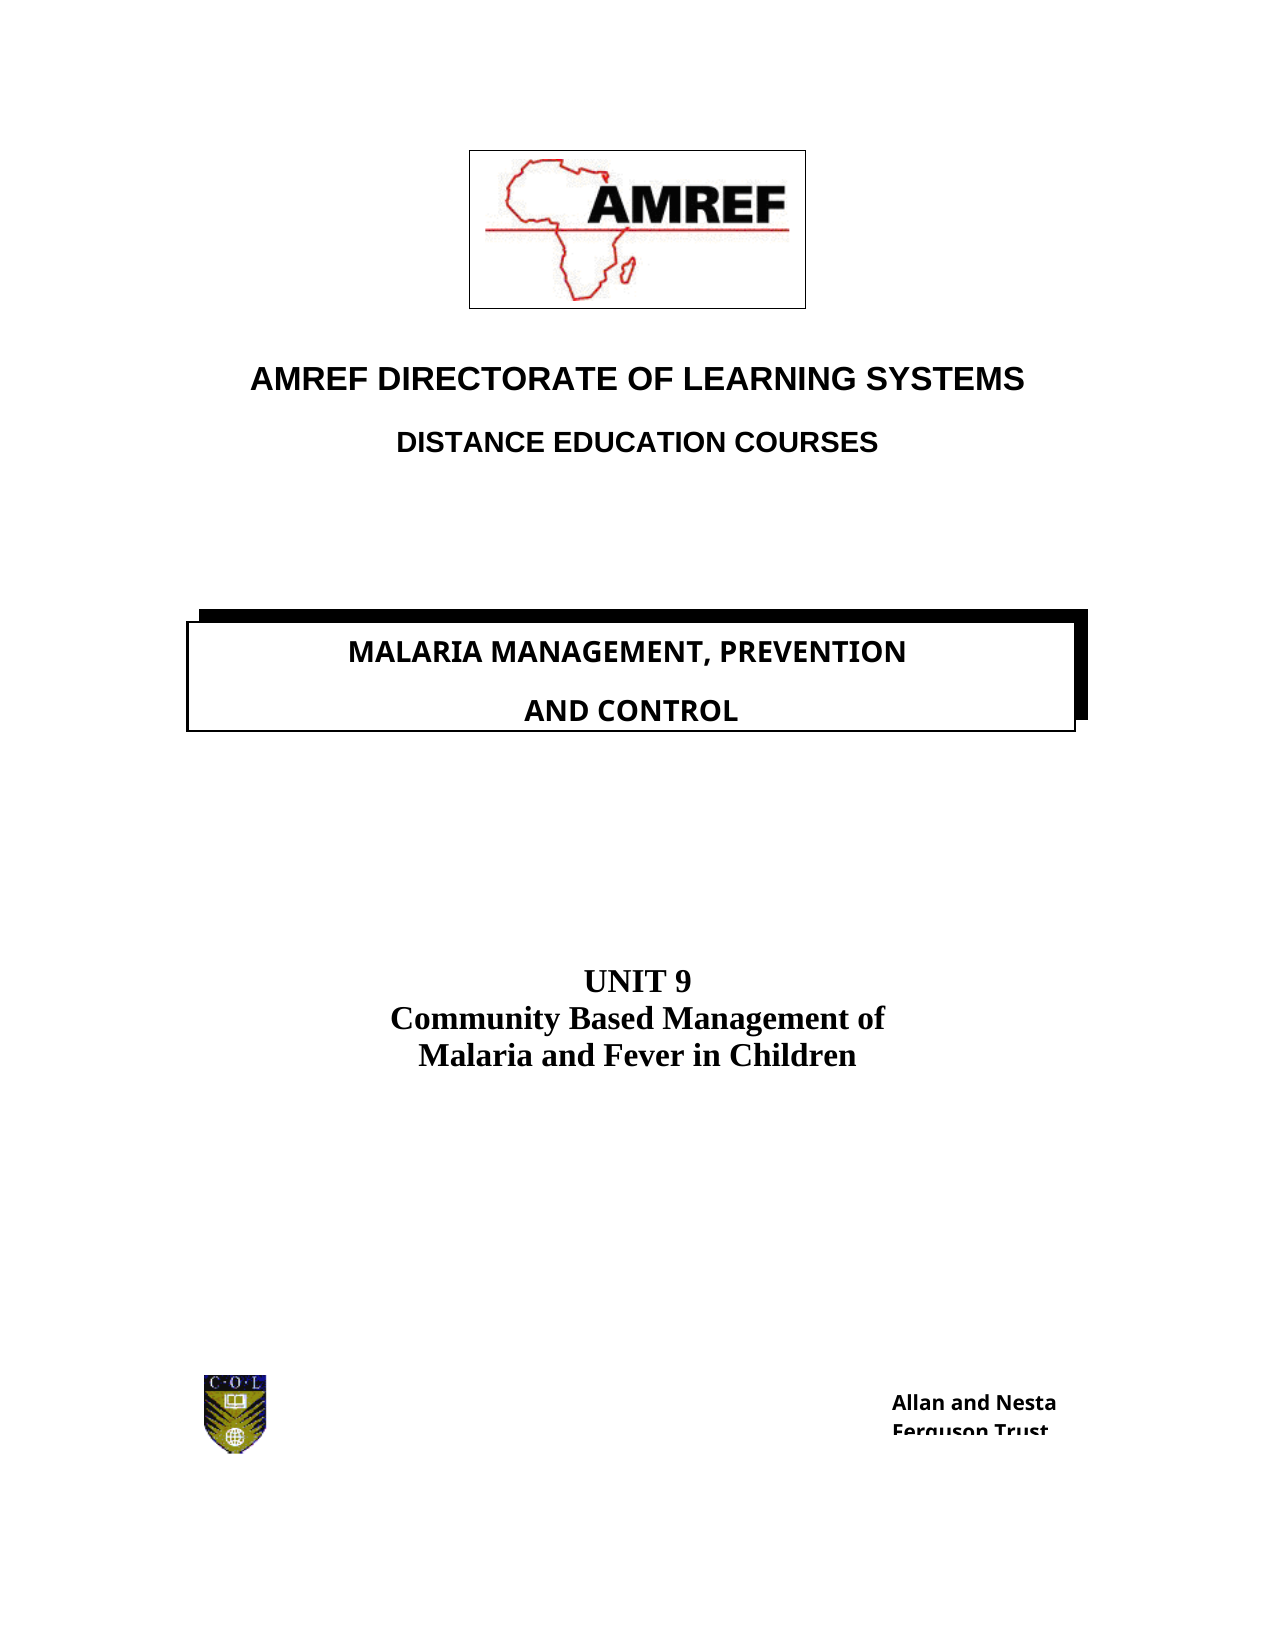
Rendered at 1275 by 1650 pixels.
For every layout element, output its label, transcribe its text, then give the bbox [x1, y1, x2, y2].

table_header [619, 1366, 1064, 1388]
text UNIT 9 [187, 962, 1087, 999]
table_header [176, 1366, 619, 1464]
table_header [619, 1389, 1064, 1464]
text MALARIA MANAGEMENT, PREVENTION [203, 631, 1059, 671]
text AMREF DIRECTORATE OF LEARNING SYSTEMS [187, 360, 1087, 398]
text Malaria and Fever in Children [187, 1036, 1087, 1073]
text Community Based Management of [187, 999, 1087, 1036]
subtitle DISTANCE EDUCATION COURSES [187, 426, 1087, 458]
text AND CONTROL [203, 690, 1059, 722]
picture [204, 1375, 269, 1455]
